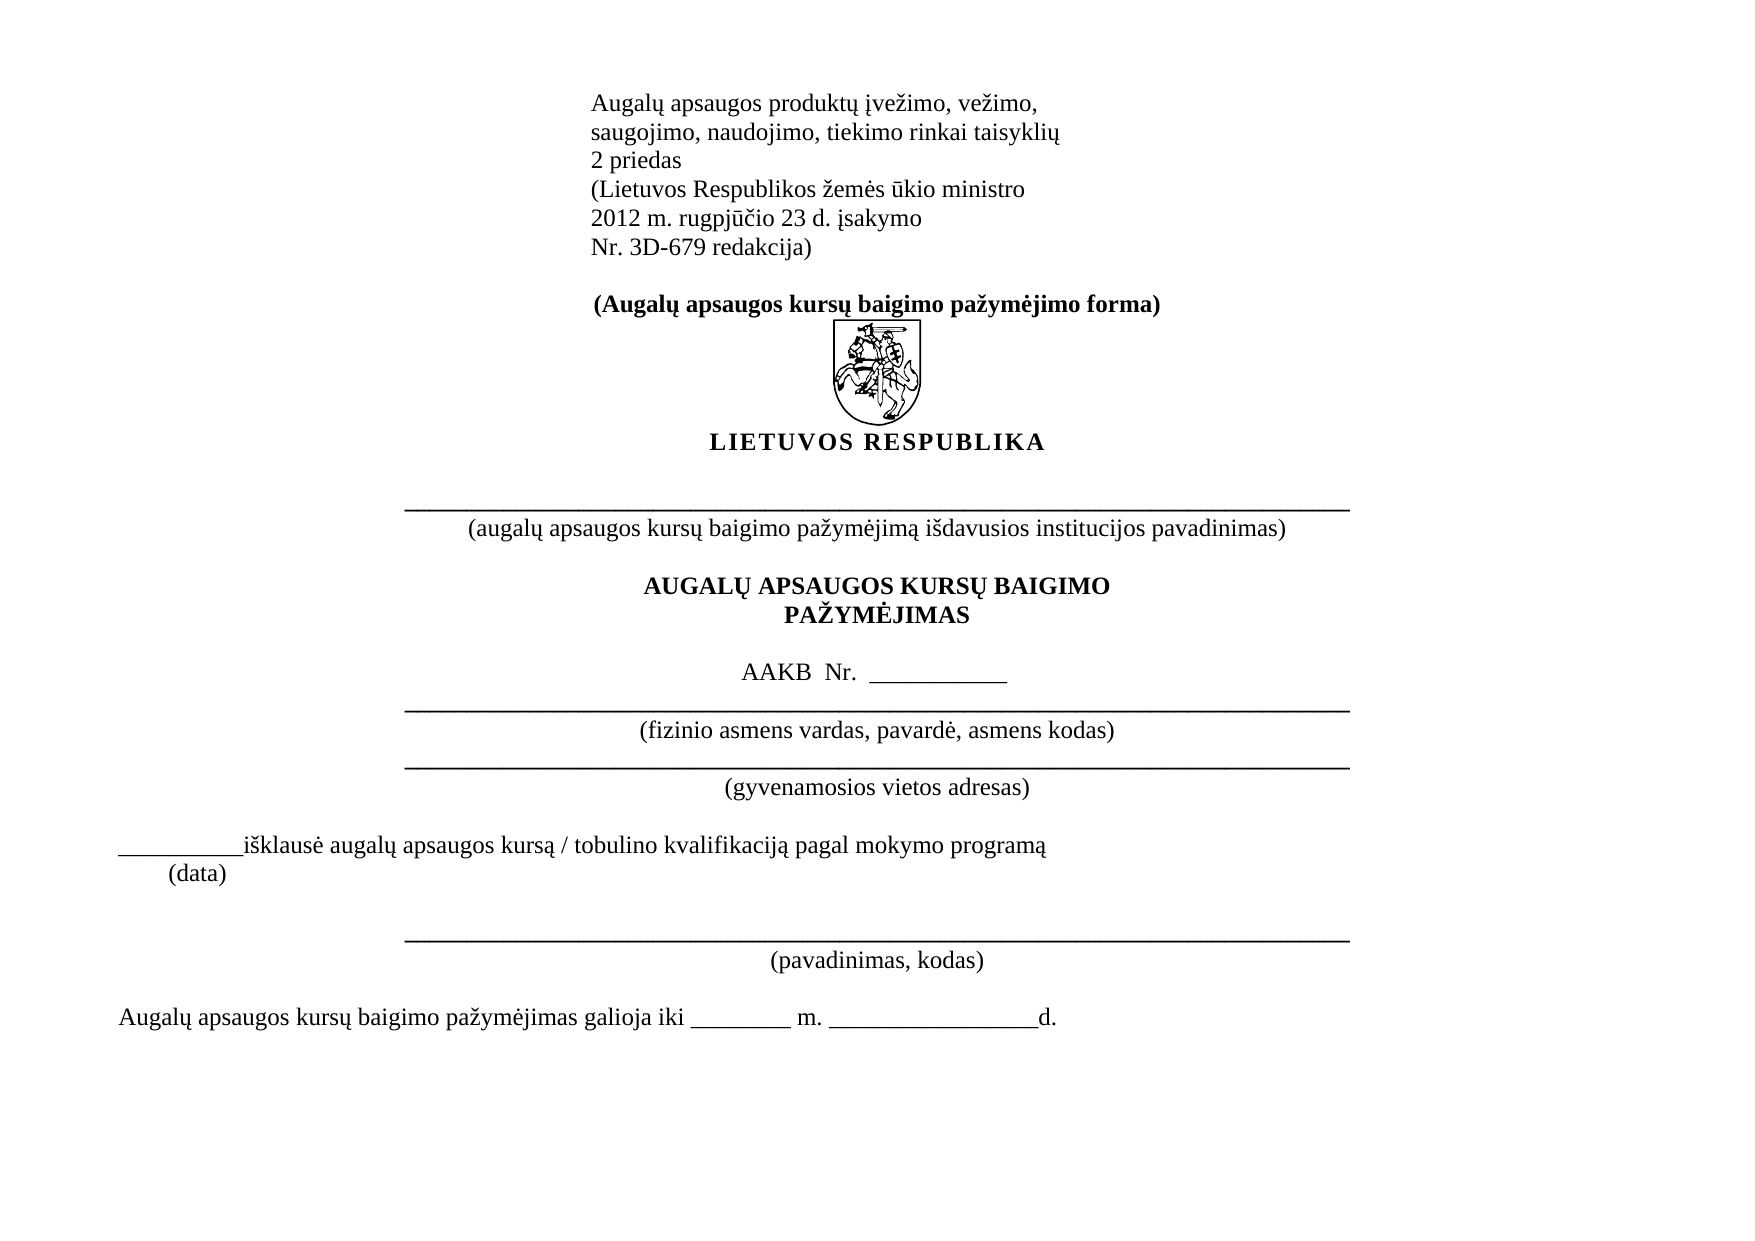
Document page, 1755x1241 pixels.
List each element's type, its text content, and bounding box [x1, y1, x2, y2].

text LIETUVOS RESPUBLIKA [118, 427, 1636, 456]
text 2 priedas [591, 145, 1636, 174]
subtitle _ [118, 485, 1636, 513]
subtitle _ [118, 916, 1636, 945]
text (data) [118, 858, 1636, 887]
text AAKB Nr. ___________ [118, 657, 1636, 686]
text Nr. 3D-679 redakcija) [591, 232, 1636, 260]
text 2012 m. rugpjūčio 23 d. įsakymo [591, 203, 1636, 232]
text (fizinio asmens vardas, pavardė, asmens kodas) [118, 715, 1636, 743]
subtitle _ [118, 743, 1636, 772]
text (Augalų apsaugos kursų baigimo pažymėjimo forma) [118, 289, 1636, 318]
text (augalų apsaugos kursų baigimo pažymėjimą išdavusios institucijos pavadinimas) [118, 513, 1636, 542]
subtitle Augalų apsaugos kursų baigimo [118, 571, 1636, 600]
text (gyvenamosios vietos adresas) [118, 772, 1636, 801]
text Augalų apsaugos produktų įvežimo, vežimo, [591, 88, 1636, 117]
text __________išklausė augalų apsaugos kursą / tobulino kvalifikaciją pagal mokymo programą [118, 830, 1636, 858]
text Augalų apsaugos kursų baigimo pažymėjimas galioja iki ________ m. d. [118, 1002, 1636, 1031]
text (Lietuvos Respublikos žemės ūkio ministro [591, 174, 1636, 203]
text saugojimo, naudojimo, tiekimo rinkai taisyklių [591, 117, 1636, 145]
subtitle _ [118, 686, 1636, 715]
text (pavadinimas, kodas) [118, 945, 1636, 973]
subtitle PAŽYMĖJIMAS [118, 600, 1636, 628]
